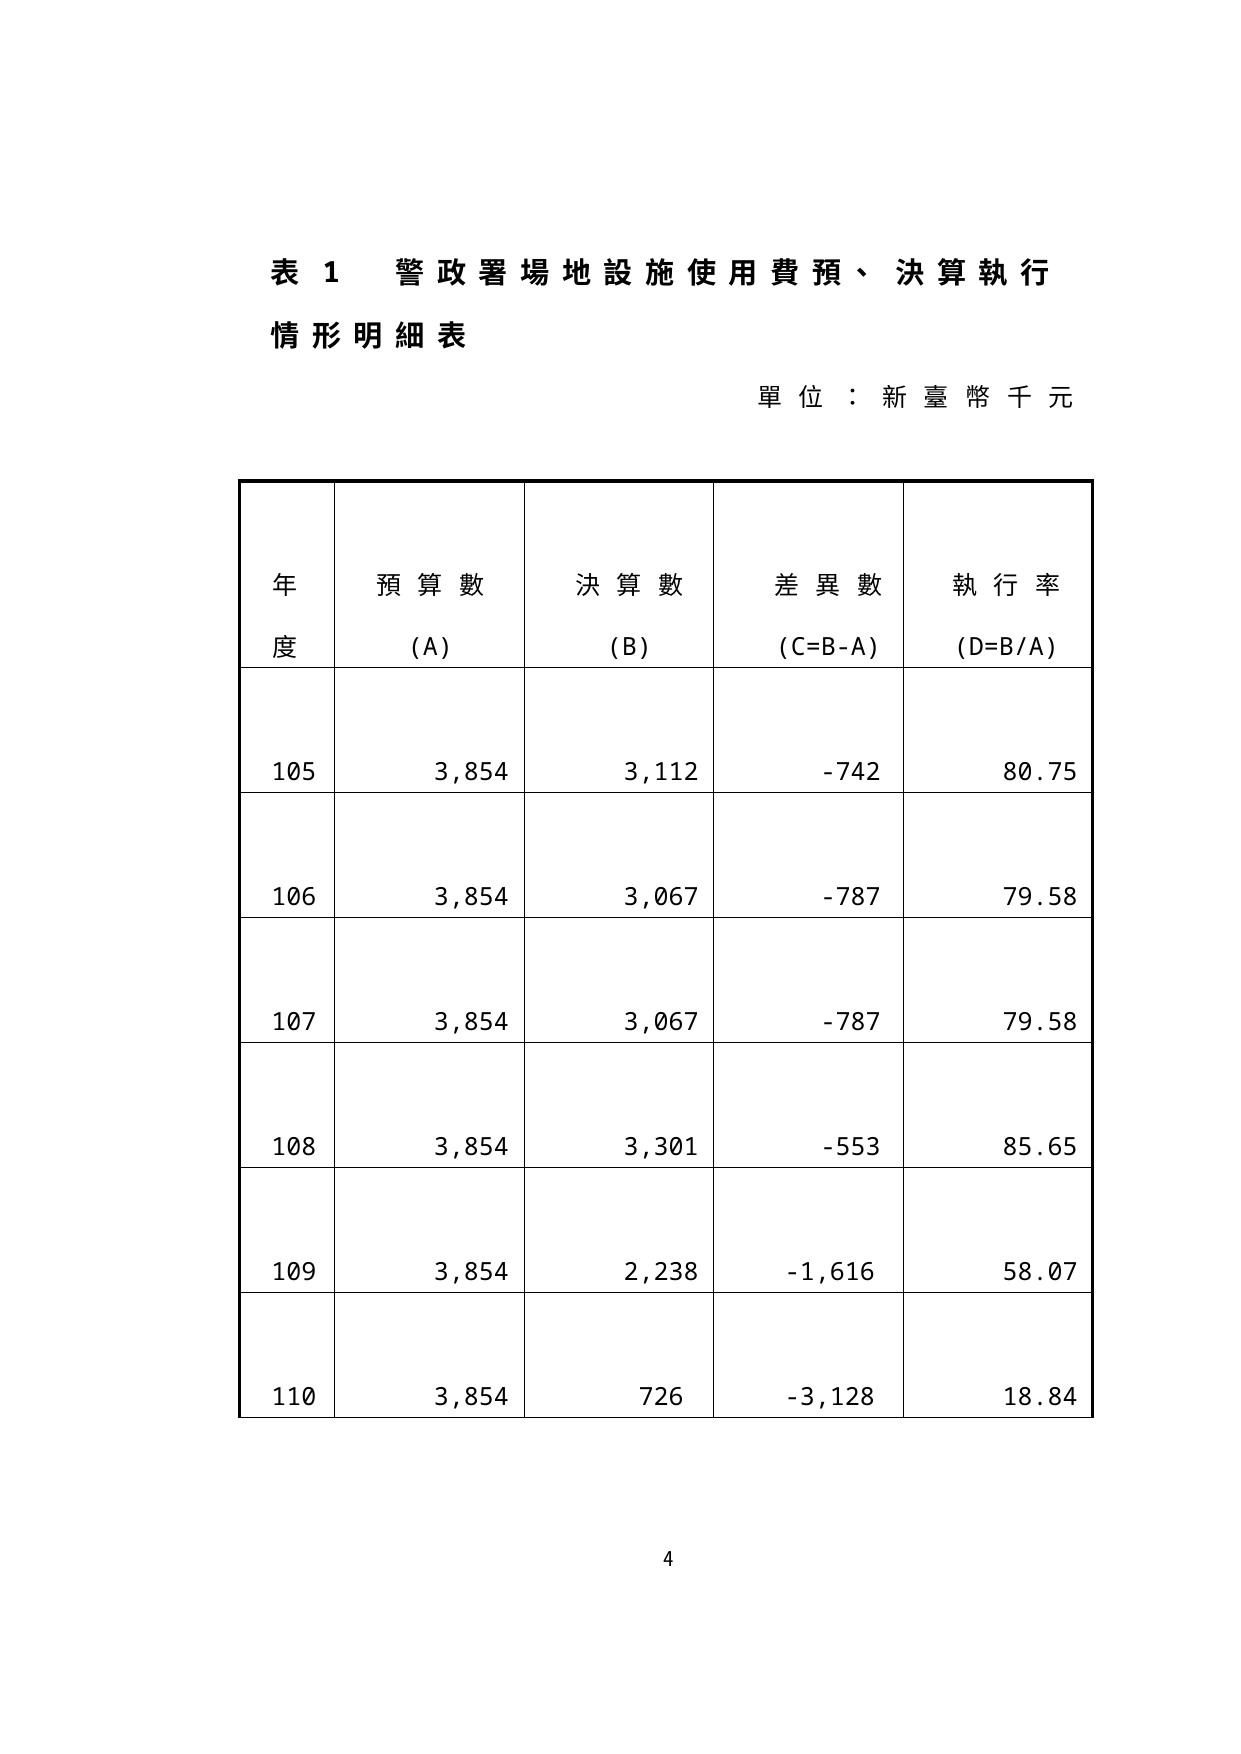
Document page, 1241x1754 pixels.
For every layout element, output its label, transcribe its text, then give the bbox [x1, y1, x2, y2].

table_header 差異數(C=B-A) [714, 483, 903, 667]
table_cell 110 [241, 1293, 334, 1417]
table_cell 3,854 [335, 668, 524, 792]
table_cell 107 [241, 918, 334, 1042]
table_cell 3,067 [525, 918, 713, 1042]
text 表1 警政署場地設施使用費預、決算執行情形明細表 [239, 229, 1056, 354]
table_cell -1,616 [714, 1168, 903, 1292]
table_cell -742 [714, 668, 903, 792]
table_cell 3,112 [525, 668, 713, 792]
table_cell 3,854 [335, 1043, 524, 1167]
table_cell 3,067 [525, 793, 713, 917]
table_cell -787 [714, 918, 903, 1042]
table_cell 106 [241, 793, 334, 917]
table_cell 3,854 [335, 1168, 524, 1292]
table_cell 18.84 [904, 1293, 1091, 1417]
table_header 決算數(B) [525, 483, 713, 667]
table_header 年度 [241, 483, 334, 667]
table_cell -553 [714, 1043, 903, 1167]
table_cell 3,854 [335, 918, 524, 1042]
table_cell 85.65 [904, 1043, 1091, 1167]
table_cell -3,128 [714, 1293, 903, 1417]
table_header 執行率(D=B/A) [904, 483, 1091, 667]
table_cell 79.58 [904, 793, 1091, 917]
table_cell 80.75 [904, 668, 1091, 792]
text 單位：新臺幣千元 [185, 354, 1082, 417]
table_cell 2,238 [525, 1168, 713, 1292]
table_header 預算數(A) [335, 483, 524, 667]
table_cell -787 [714, 793, 903, 917]
table_cell 79.58 [904, 918, 1091, 1042]
table_cell 58.07 [904, 1168, 1091, 1292]
table_cell 109 [241, 1168, 334, 1292]
table_cell 3,854 [335, 1293, 524, 1417]
table_cell 3,854 [335, 793, 524, 917]
table_cell 108 [241, 1043, 334, 1167]
table_cell 3,301 [525, 1043, 713, 1167]
table_cell 726 [525, 1293, 713, 1417]
table_cell 105 [241, 668, 334, 792]
